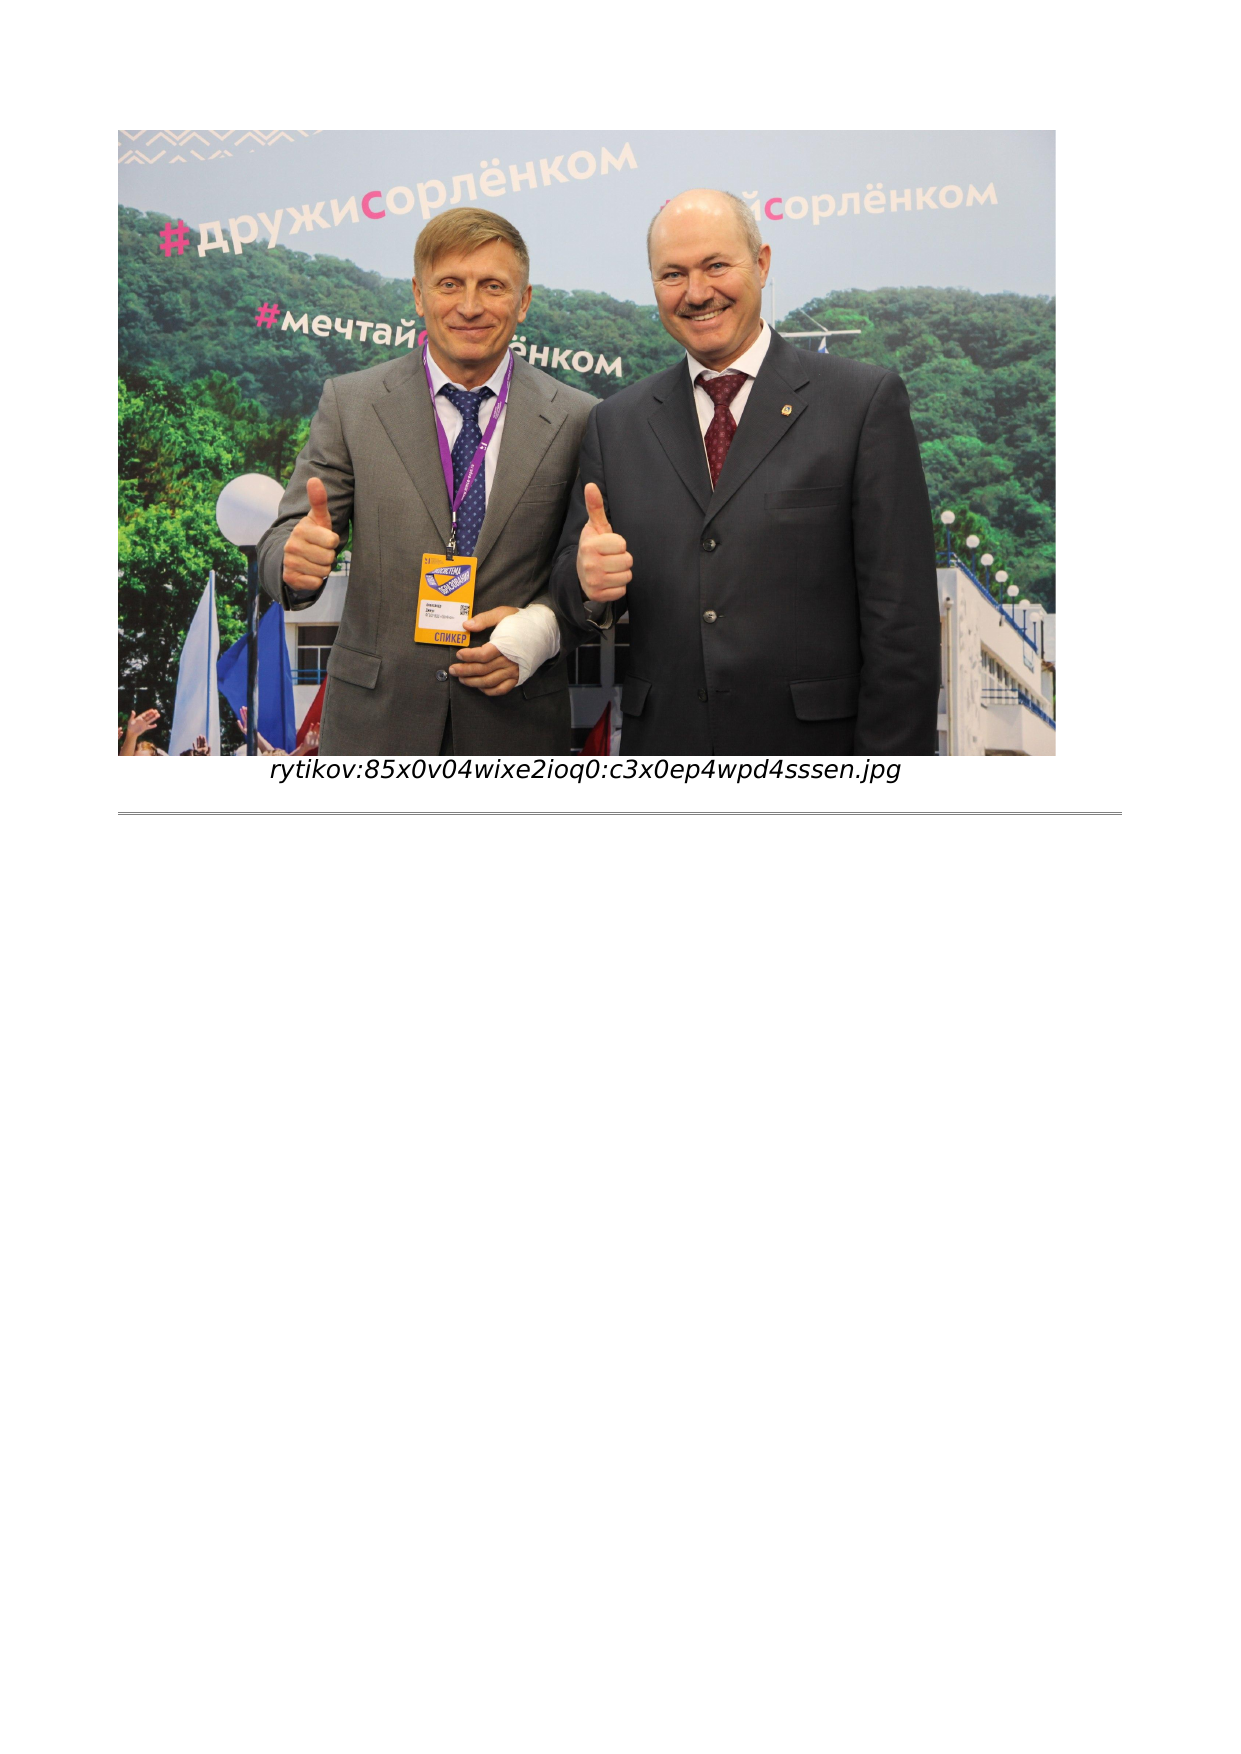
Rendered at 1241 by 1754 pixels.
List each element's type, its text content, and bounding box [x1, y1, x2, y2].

picture [118, 130, 1056, 756]
text rytikov:85x0v04wixe2ioq0:c3x0ep4wpd4sssen.jpg [118, 756, 1056, 785]
